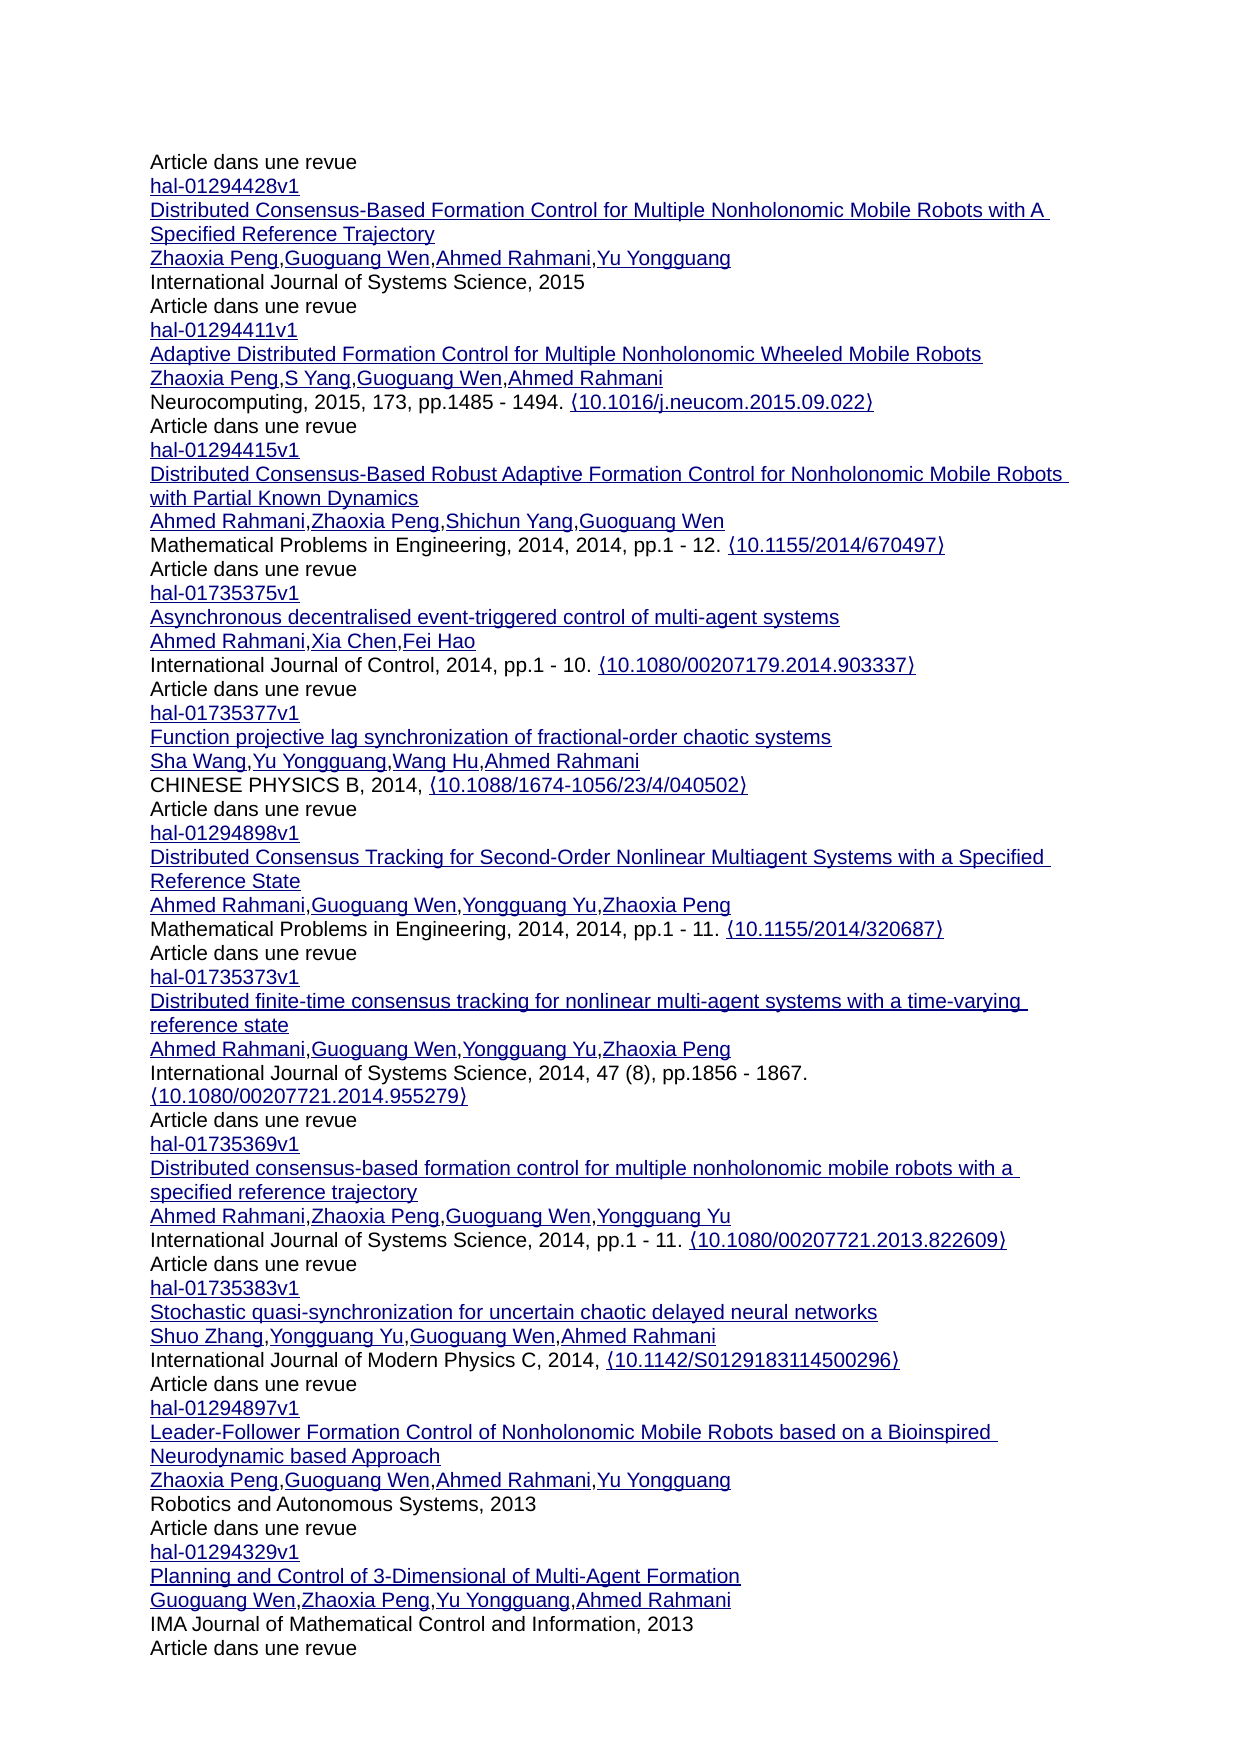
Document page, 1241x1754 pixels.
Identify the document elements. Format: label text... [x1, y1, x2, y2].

table_cell Asynchronous decentralised event-triggered control of multi-agent systems Ahmed Rahmani,Xia Chen,Fei Hao International Journal of Control, 2014, pp.1 - 10. ⟨10.1080/00207179.2014.903337⟩ Article dans une revue hal-01735377v1 [150, 605, 1090, 725]
table_cell Stochastic quasi-synchronization for uncertain chaotic delayed neural networks Shuo Zhang,Yongguang Yu,Guoguang Wen,Ahmed Rahmani International Journal of Modern Physics C, 2014, ⟨10.1142/S0129183114500296⟩ Article dans une revue hal-01294897v1 [150, 1300, 1090, 1420]
table_cell Leader-Follower Formation Control of Nonholonomic Mobile Robots based on a Bioinspired Neurodynamic based Approach Zhaoxia Peng,Guoguang Wen,Ahmed Rahmani,Yu Yongguang Robotics and Autonomous Systems, 2013 Article dans une revue hal-01294329v1 [150, 1420, 1090, 1563]
table_cell Adaptive Distributed Formation Control for Multiple Nonholonomic Wheeled Mobile Robots Zhaoxia Peng,S Yang,Guoguang Wen,Ahmed Rahmani Neurocomputing, 2015, 173, pp.1485 - 1494. ⟨10.1016/j.neucom.2015.09.022⟩ Article dans une revue hal-01294415v1 [150, 342, 1090, 461]
table_cell Distributed consensus-based formation control for multiple nonholonomic mobile robots with a specified reference trajectory Ahmed Rahmani,Zhaoxia Peng,Guoguang Wen,Yongguang Yu International Journal of Systems Science, 2014, pp.1 - 11. ⟨10.1080/00207721.2013.822609⟩ Article dans une revue hal-01735383v1 [150, 1156, 1090, 1300]
table_cell Distributed Consensus-Based Formation Control for Multiple Nonholonomic Mobile Robots with A Specified Reference Trajectory Zhaoxia Peng,Guoguang Wen,Ahmed Rahmani,Yu Yongguang International Journal of Systems Science, 2015 Article dans une revue hal-01294411v1 [150, 198, 1090, 342]
table_cell Article dans une revue hal-01294428v1 [150, 150, 1090, 198]
table_cell Planning and Control of 3-Dimensional of Multi-Agent Formation Guoguang Wen,Zhaoxia Peng,Yu Yongguang,Ahmed Rahmani IMA Journal of Mathematical Control and Information, 2013 Article dans une revue [150, 1564, 1090, 1659]
table_cell Function projective lag synchronization of fractional-order chaotic systems Sha Wang,Yu Yongguang,Wang Hu,Ahmed Rahmani CHINESE PHYSICS B, 2014, ⟨10.1088/1674-1056/23/4/040502⟩ Article dans une revue hal-01294898v1 [150, 725, 1090, 845]
table_cell Distributed Consensus Tracking for Second-Order Nonlinear Multiagent Systems with a Specified Reference State Ahmed Rahmani,Guoguang Wen,Yongguang Yu,Zhaoxia Peng Mathematical Problems in Engineering, 2014, 2014, pp.1 - 11. ⟨10.1155/2014/320687⟩ Article dans une revue hal-01735373v1 [150, 845, 1090, 988]
table_cell Distributed Consensus-Based Robust Adaptive Formation Control for Nonholonomic Mobile Robots with Partial Known Dynamics Ahmed Rahmani,Zhaoxia Peng,Shichun Yang,Guoguang Wen Mathematical Problems in Engineering, 2014, 2014, pp.1 - 12. ⟨10.1155/2014/670497⟩ Article dans une revue hal-01735375v1 [150, 461, 1090, 605]
table_cell Distributed finite-time consensus tracking for nonlinear multi-agent systems with a time-varying reference state Ahmed Rahmani,Guoguang Wen,Yongguang Yu,Zhaoxia Peng International Journal of Systems Science, 2014, 47 (8), pp.1856 - 1867. ⟨10.1080/00207721.2014.955279⟩ Article dans une revue hal-01735369v1 [150, 989, 1090, 1156]
